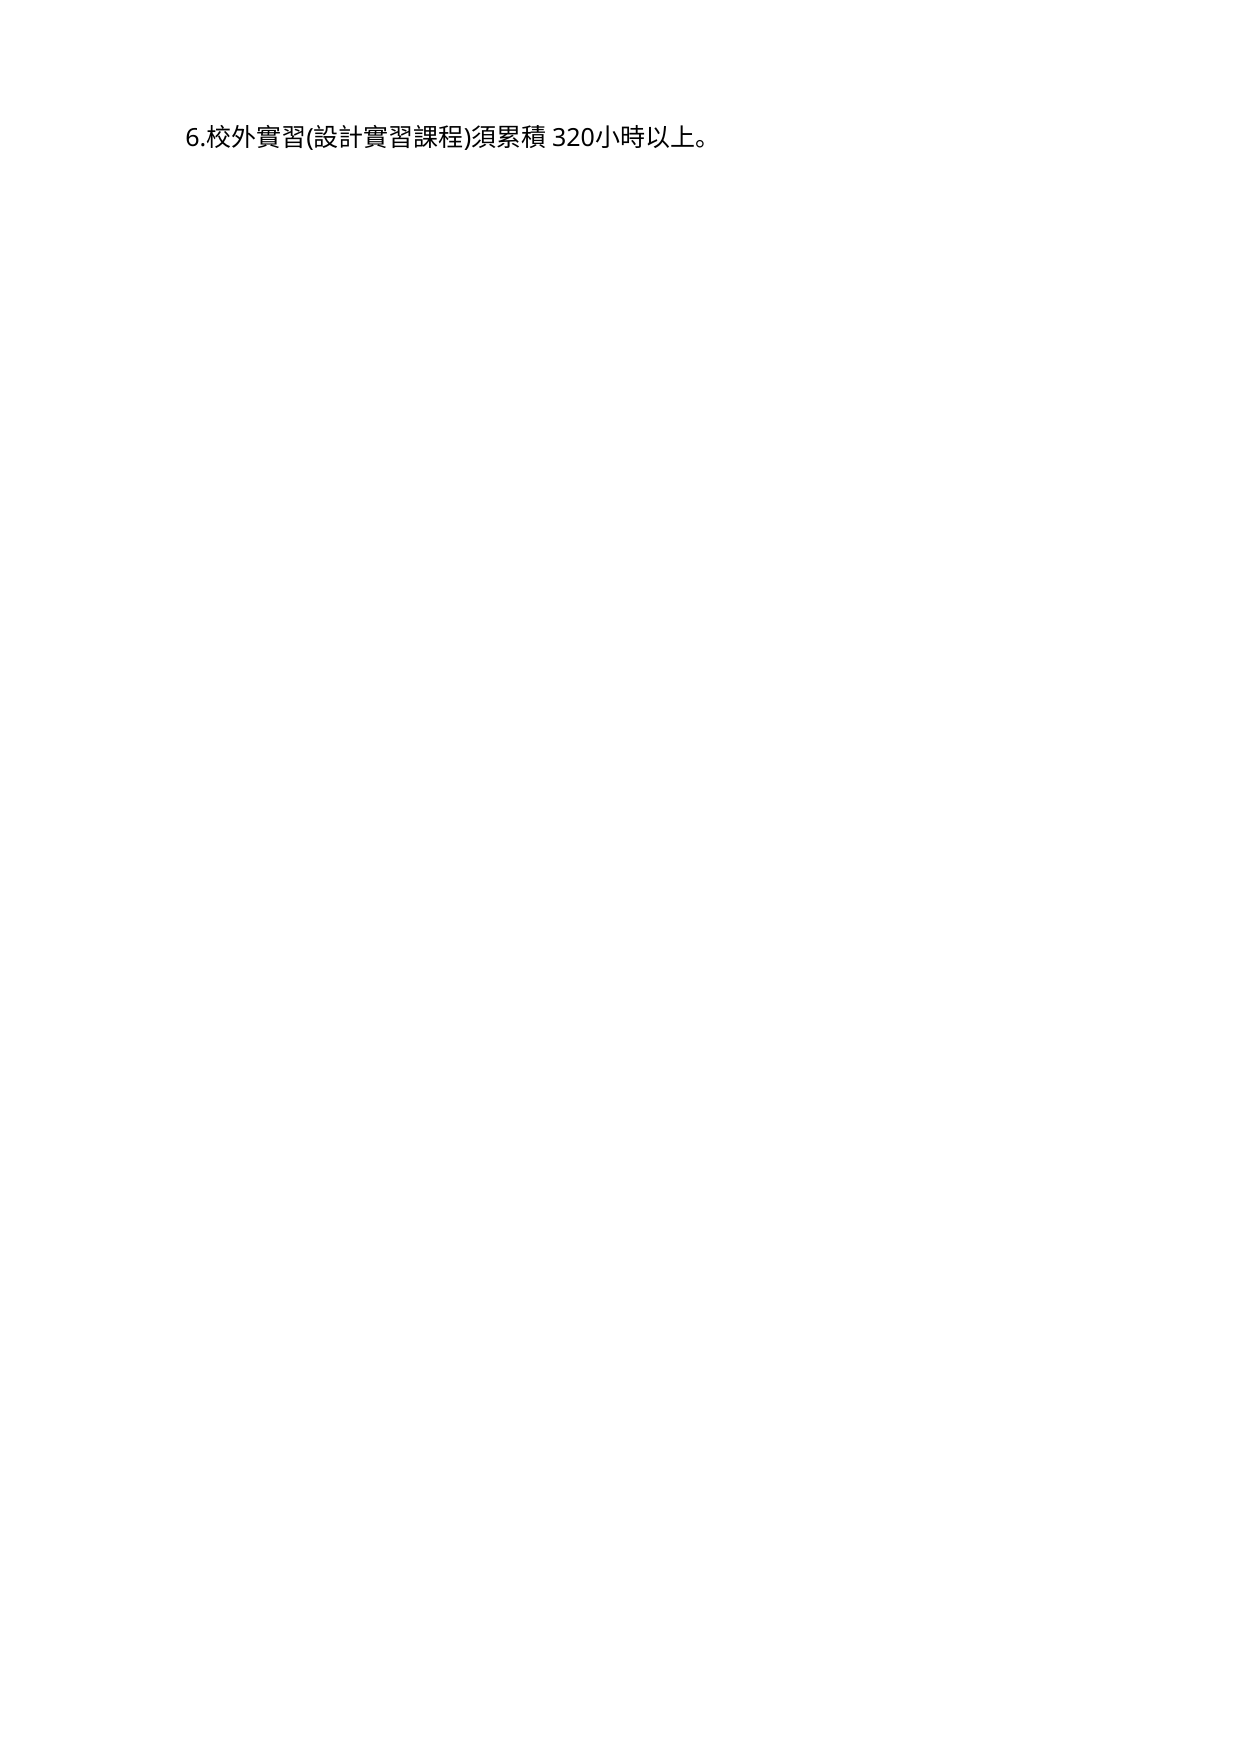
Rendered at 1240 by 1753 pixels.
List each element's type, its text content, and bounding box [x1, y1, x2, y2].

text 6.校外實習(設計實習課程)須累積 320小時以上。 [185, 127, 800, 152]
